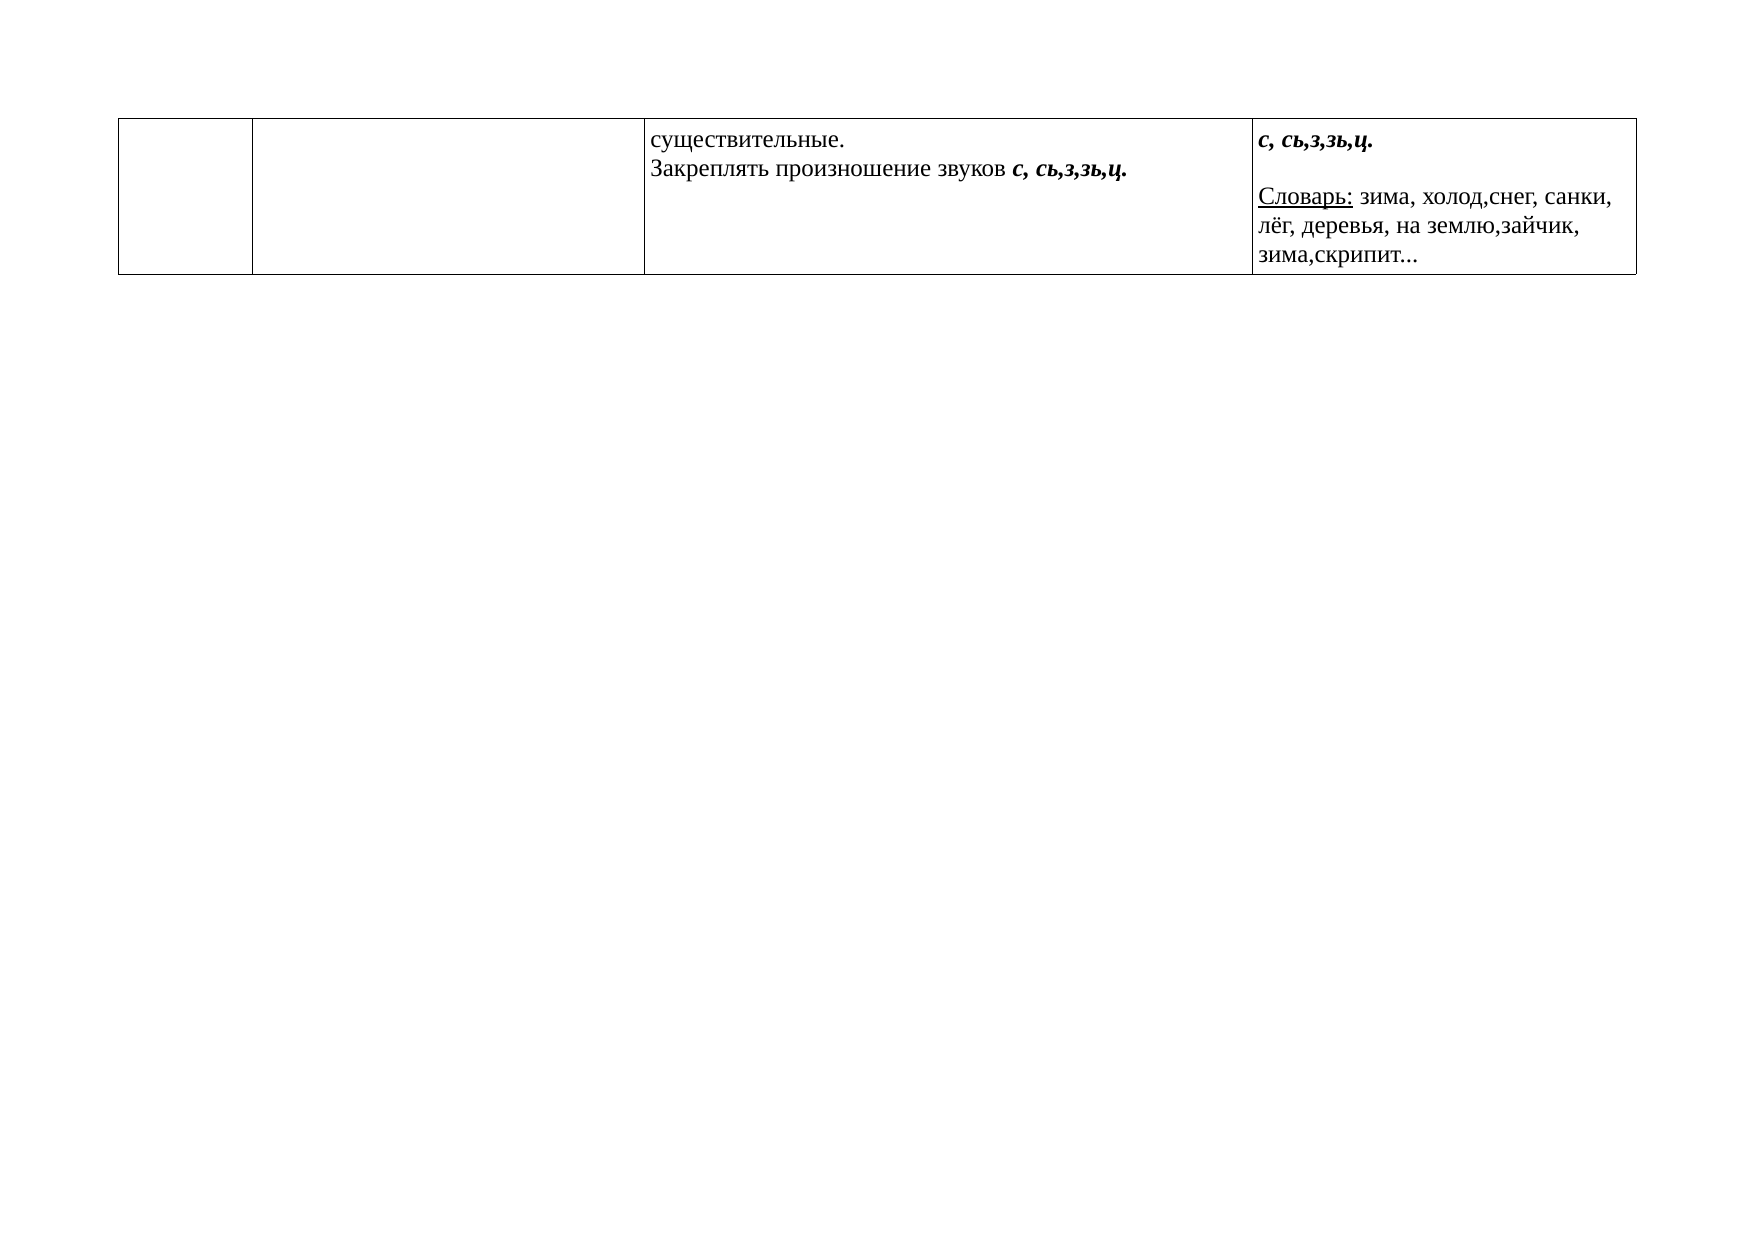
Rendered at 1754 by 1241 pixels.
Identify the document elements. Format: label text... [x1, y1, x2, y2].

table_cell с, сь,з,зь,ц. Словарь: зима, холод,снег, санки, лёг, деревья, на землю,зайчик, зима,скрипит... [1253, 119, 1636, 273]
table_cell [119, 119, 252, 273]
table_cell существительные. Закреплять произношение звуков с, сь,з,зь,ц. [645, 119, 1252, 273]
table_cell [253, 119, 644, 273]
